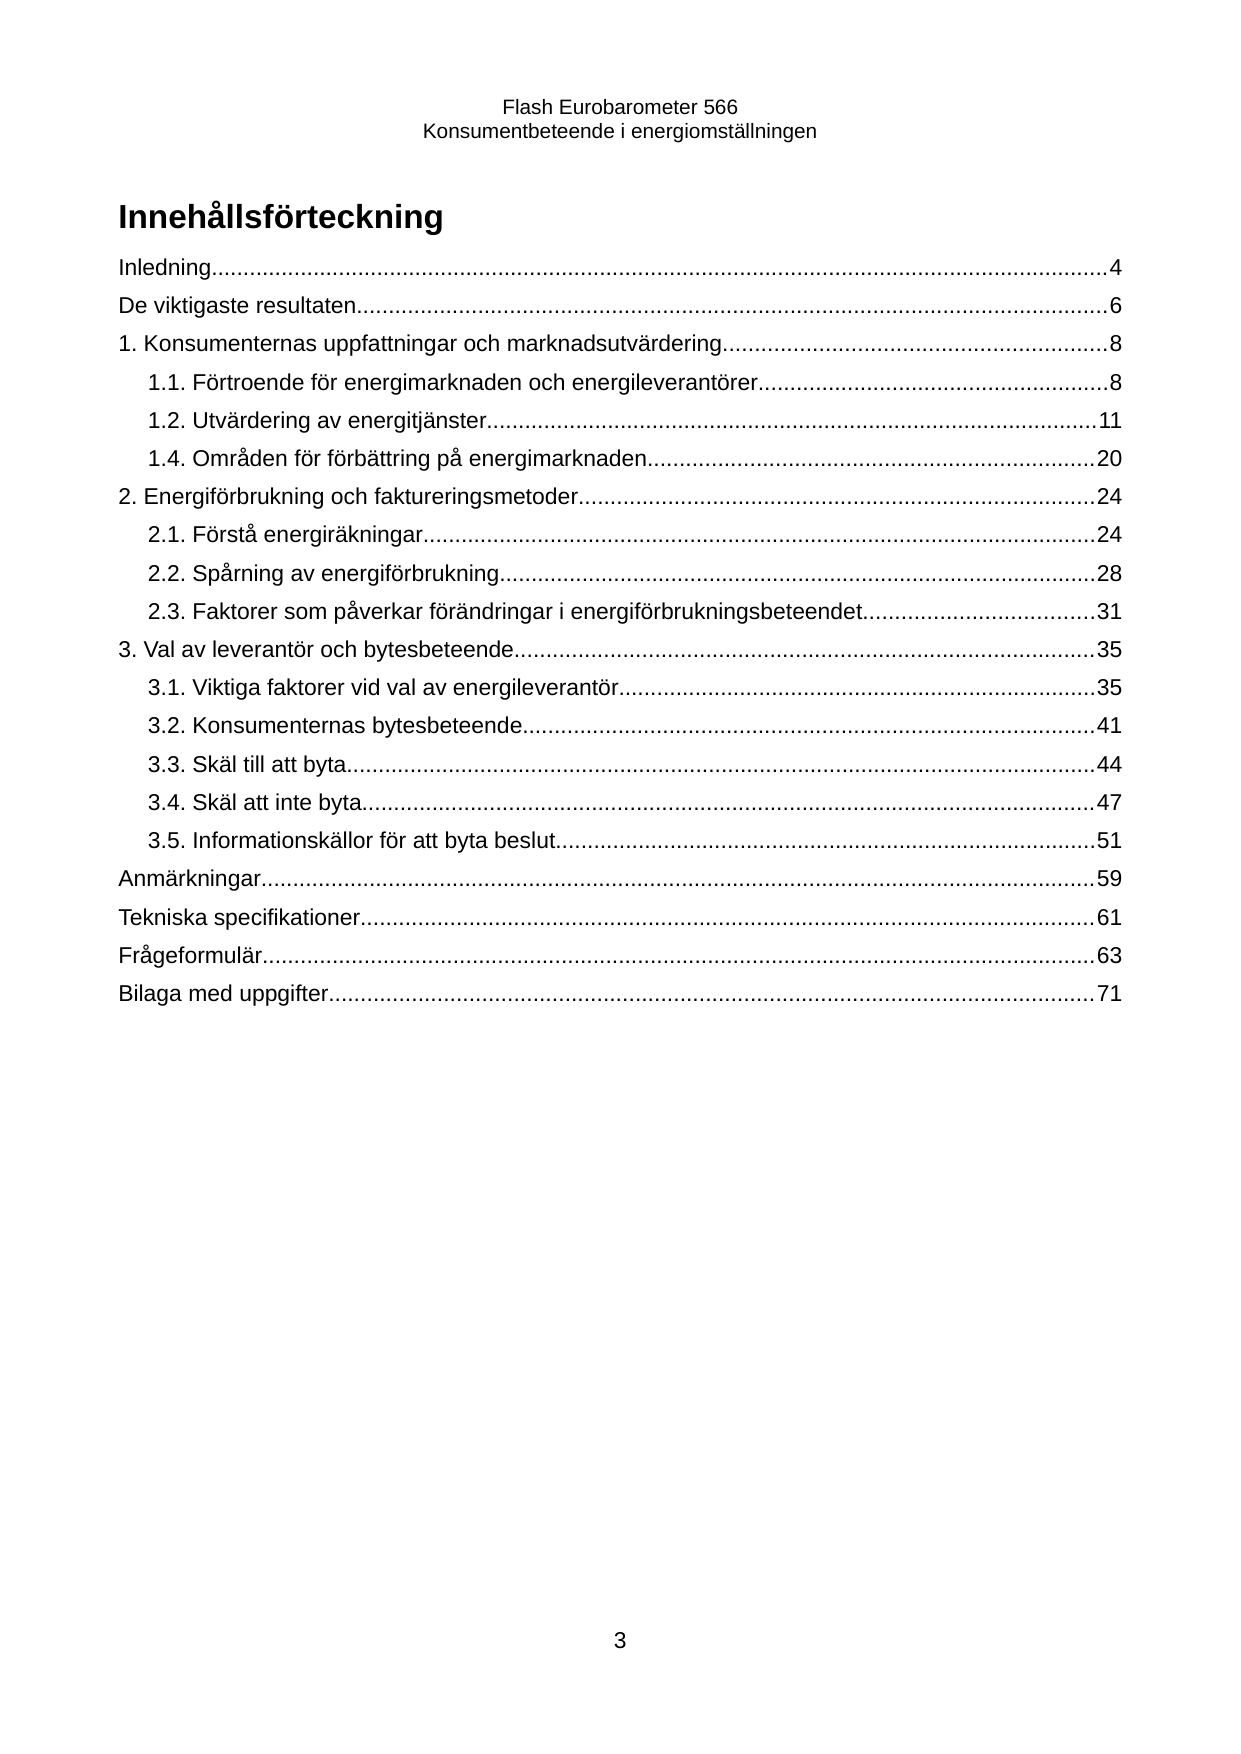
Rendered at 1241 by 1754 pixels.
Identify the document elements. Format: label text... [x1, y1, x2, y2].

text 3.4. Skäl att inte byta 47 [148, 789, 1122, 815]
text Tekniska specifikationer 61 [118, 904, 1122, 930]
text Anmärkningar 59 [118, 865, 1122, 892]
text 1. Konsumenternas uppfattningar och marknadsutvärdering 8 [118, 330, 1122, 357]
text 1.2. Utvärdering av energitjänster 11 [148, 407, 1122, 433]
text Inledning 4 [118, 254, 1122, 280]
text 1.4. Områden för förbättring på energimarknaden 20 [148, 445, 1122, 471]
text De viktigaste resultaten 6 [118, 292, 1122, 318]
text 3.3. Skäl till att byta 44 [148, 751, 1122, 777]
text 2. Energiförbrukning och faktureringsmetoder 24 [118, 483, 1122, 509]
text Bilaga med uppgifter 71 [118, 980, 1122, 1006]
text 3.1. Viktiga faktorer vid val av energileverantör 35 [148, 674, 1122, 701]
text 2.3. Faktorer som påverkar förändringar i energiförbrukningsbeteendet 31 [148, 598, 1122, 624]
text 3.5. Informationskällor för att byta beslut 51 [148, 827, 1122, 853]
text 3.2. Konsumenternas bytesbeteende 41 [148, 712, 1122, 739]
text 1.1. Förtroende för energimarknaden och energileverantörer 8 [148, 368, 1122, 395]
subtitle Innehållsförteckning [118, 197, 1122, 235]
text 2.2. Spårning av energiförbrukning 28 [148, 559, 1122, 586]
text 3. Val av leverantör och bytesbeteende 35 [118, 636, 1122, 662]
text Frågeformulär 63 [118, 942, 1122, 968]
text 2.1. Förstå energiräkningar 24 [148, 521, 1122, 548]
